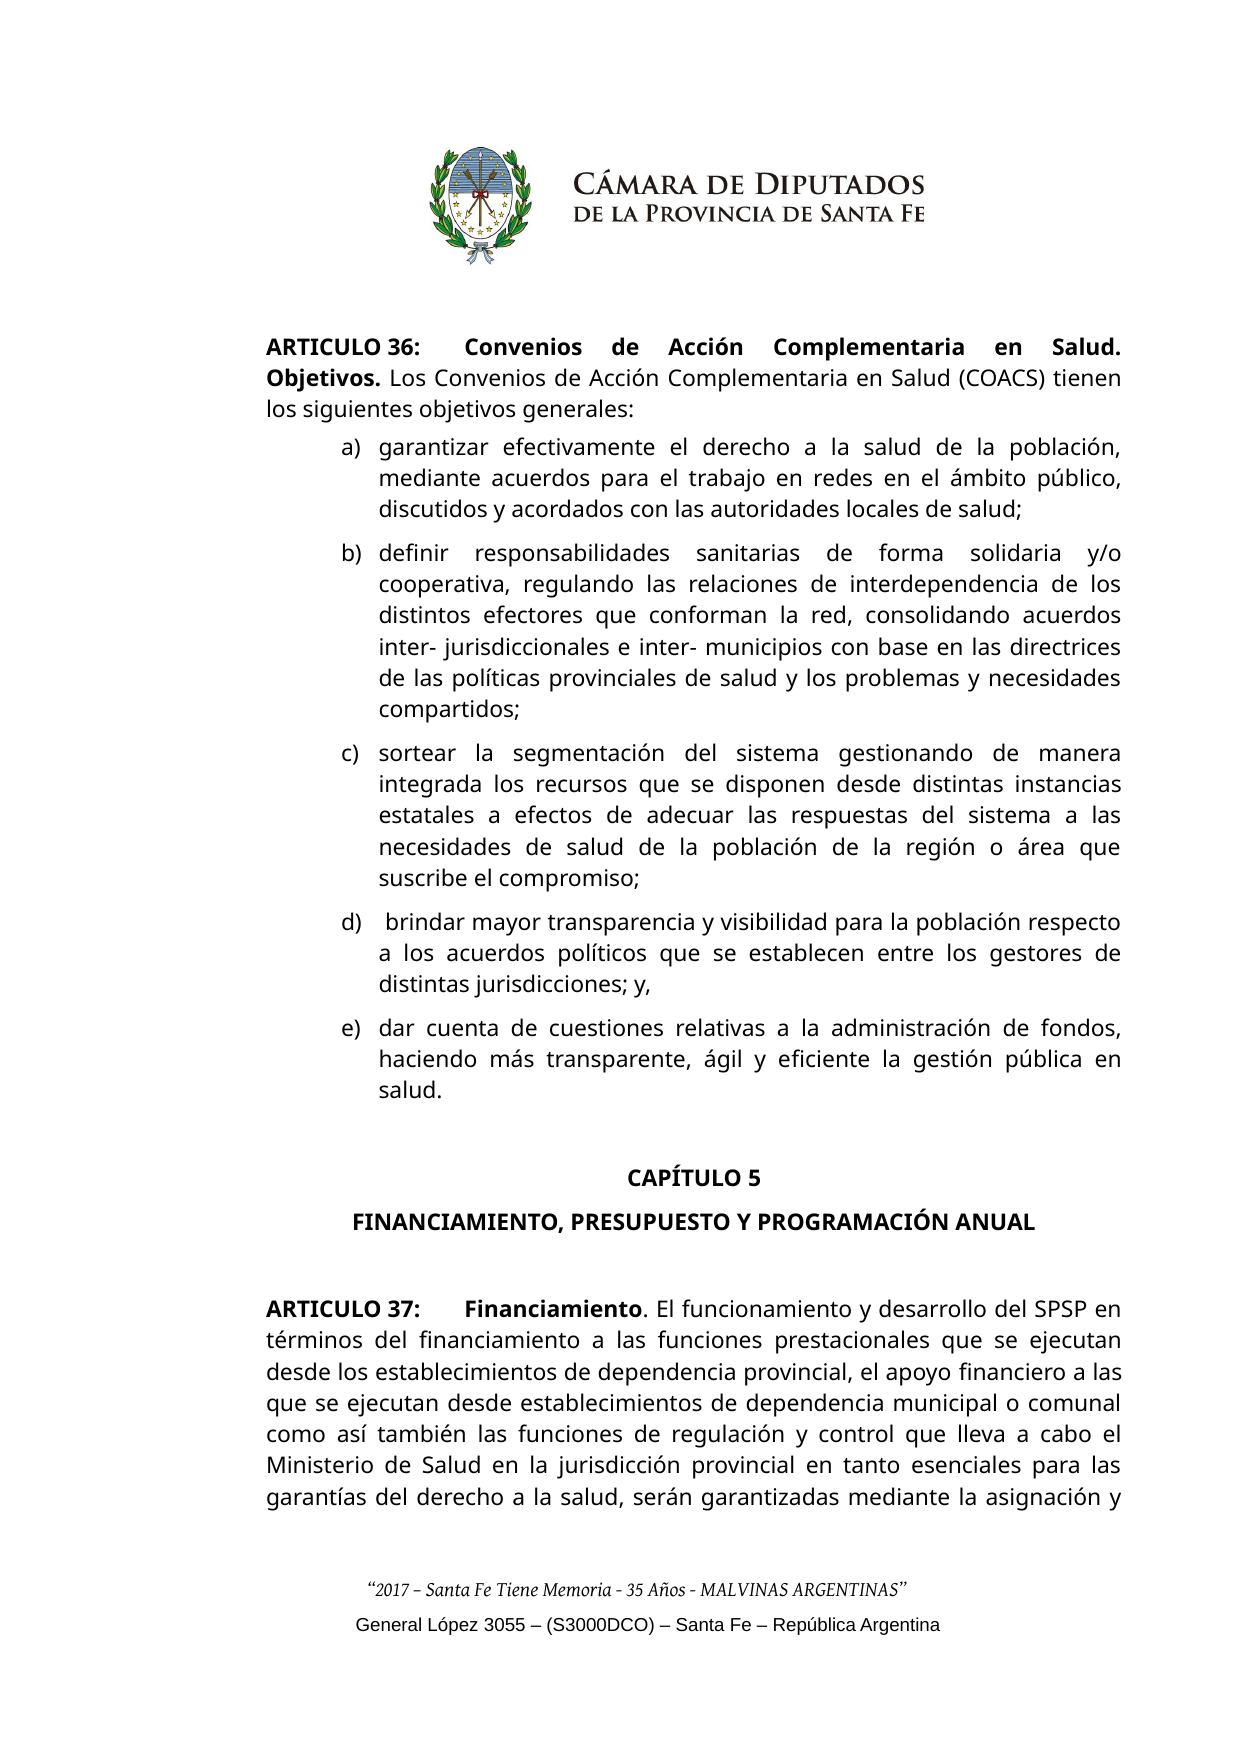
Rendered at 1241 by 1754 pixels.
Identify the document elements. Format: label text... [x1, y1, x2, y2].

list deﬁnir responsabilidades sanitarias de forma solidaria y/o cooperativa, regulando las relaciones de interdependencia de los distintos efectores que conforman la red, consolidando acuerdos inter- jurisdiccionales e inter- municipios con base en las directrices de las políticas provinciales de salud y los problemas y necesidades compartidos; [341, 537, 1122, 724]
list dar cuenta de cuestiones relativas a la administración de fondos, haciendo más transparente, ágil y eﬁciente la gestión pública en salud. [341, 1012, 1122, 1105]
list brindar mayor transparencia y visibilidad para la población respecto a los acuerdos políticos que se establecen entre los gestores de distintas jurisdicciones; y, [341, 905, 1122, 999]
table_header ARTICULO 36: [266, 331, 464, 361]
text FINANCIAMIENTO, PRESUPUESTO Y PROGRAMACIÓN ANUAL [266, 1205, 1122, 1237]
picture [429, 147, 925, 269]
text Financiamiento. El funcionamiento y desarrollo del SPSP en términos del ﬁnanciamiento a las funciones prestacionales que se ejecutan desde los establecimientos de dependencia provincial, el apoyo ﬁnanciero a las que se ejecutan desde establecimientos de dependencia municipal o comunal como así también las funciones de regulación y control que lleva a cabo el Ministerio de Salud en la jurisdicción provincial en tanto esenciales para las garantías del derecho a la salud, serán garantizadas mediante la asignación y [266, 1293, 1122, 1512]
list sortear la segmentación del sistema gestionando de manera integrada los recursos que se disponen desde distintas instancias estatales a efectos de adecuar las respuestas del sistema a las necesidades de salud de la población de la región o área que suscribe el compromiso; [341, 737, 1122, 893]
text CAPÍTULO 5 [266, 1162, 1122, 1193]
text Convenios de Acción Complementaria en Salud. Objetivos. Los Convenios de Acción Complementaria en Salud (COACS) tienen los siguientes objetivos generales: [266, 331, 1122, 424]
table_header ARTICULO 37: [266, 1293, 464, 1323]
list garantizar efectivamente el derecho a la salud de la población, mediante acuerdos para el trabajo en redes en el ámbito público, discutidos y acordados con las autoridades locales de salud; [341, 430, 1122, 524]
